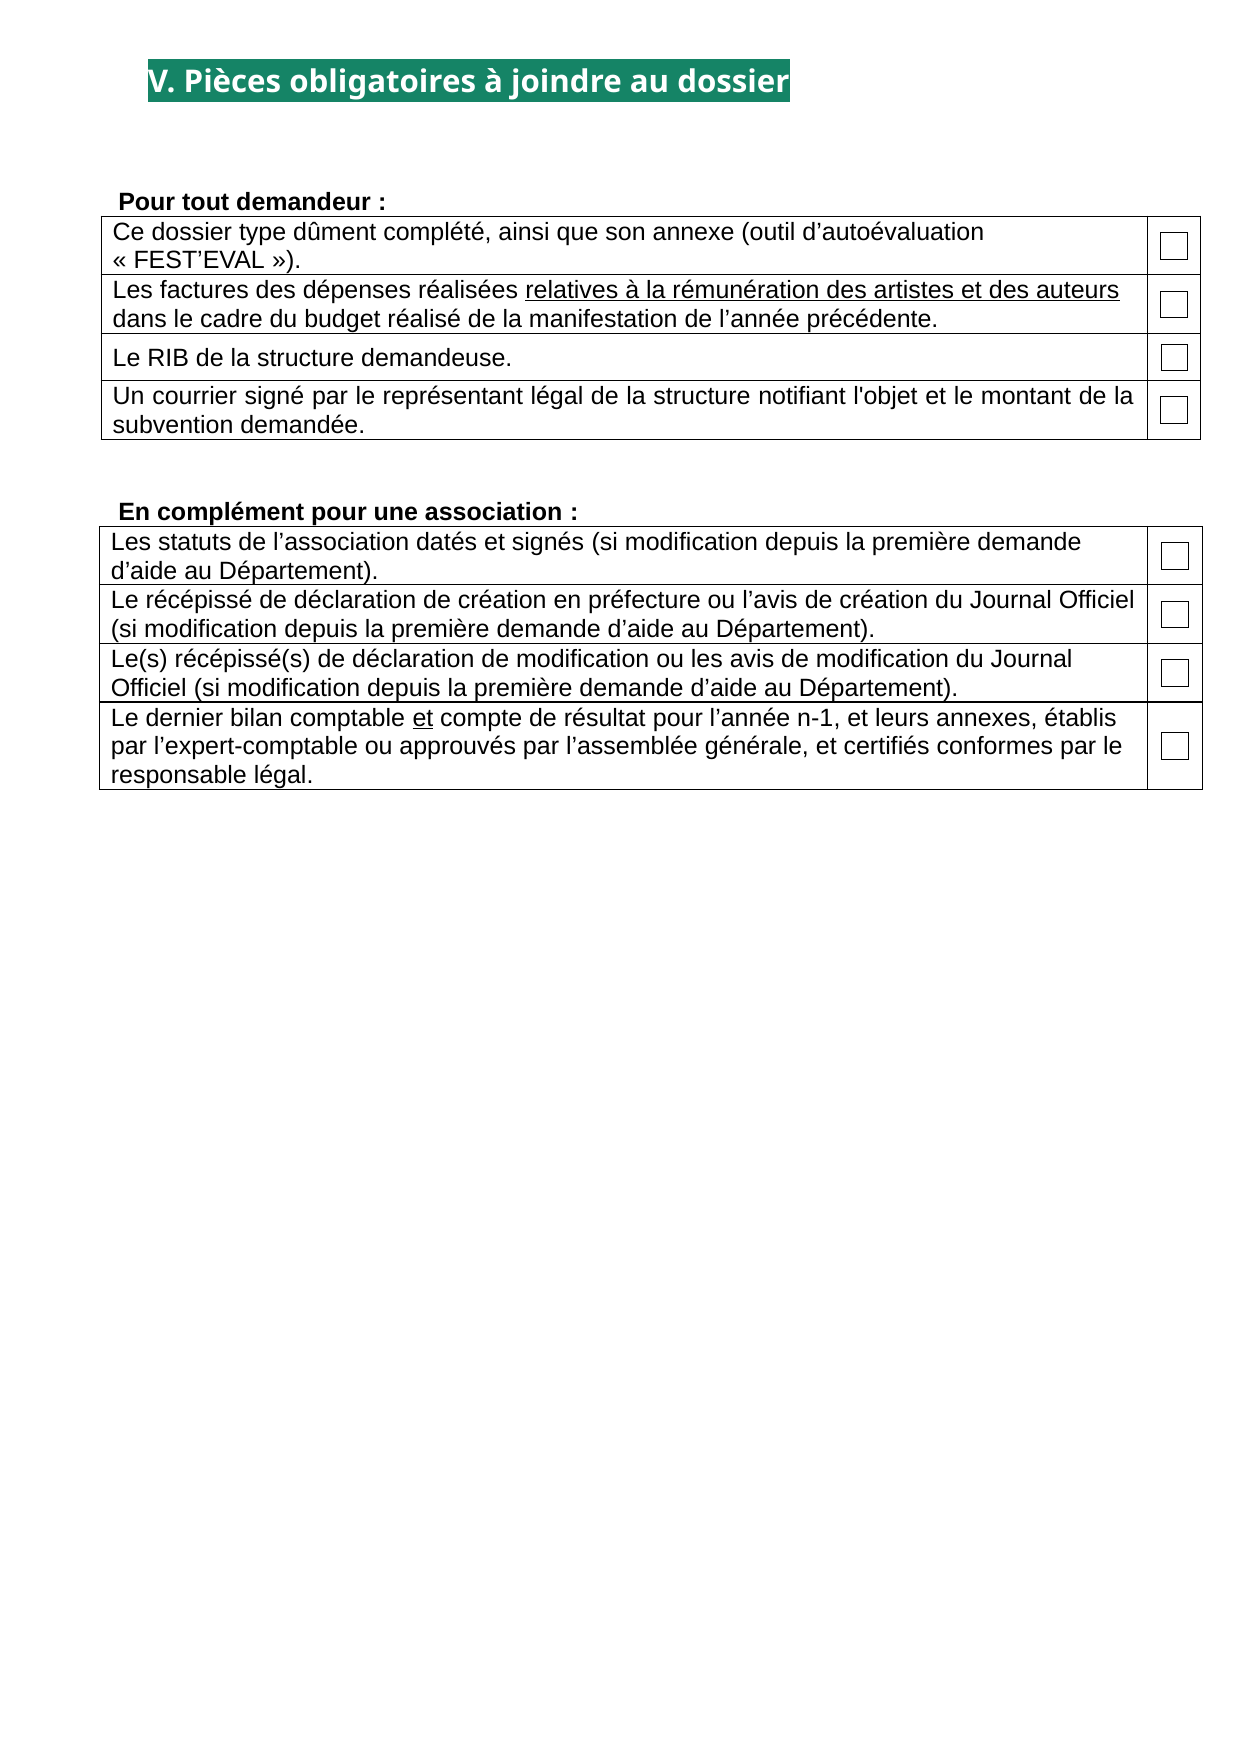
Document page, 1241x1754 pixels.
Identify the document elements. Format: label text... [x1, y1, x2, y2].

table_cell [1148, 644, 1202, 701]
table_cell [1148, 334, 1200, 380]
text Pour tout demandeur : [118, 187, 1033, 216]
table_cell Les factures des dépenses réalisées relatives à la rémunération des artistes et des auteurs dans le cadre du budget réalisé de la manifestation de l’année précédente. [102, 275, 1147, 333]
table_header Ce dossier type dûment complété, ainsi que son annexe (outil d’autoévaluation « FEST’EVAL »). [102, 217, 1147, 274]
table_cell Le(s) récépissé(s) de déclaration de modification ou les avis de modification du Journal Officiel (si modification depuis la première demande d’aide au Département). [100, 644, 1147, 701]
table_header Les statuts de l’association datés et signés (si modification depuis la première demande d’aide au Département). [100, 527, 1147, 584]
table_cell Un courrier signé par le représentant légal de la structure notifiant l'objet et le montant de la subvention demandée. [102, 381, 1147, 438]
text En complément pour une association : [118, 497, 1033, 526]
table_cell Le récépissé de déclaration de création en préfecture ou l’avis de création du Journal Officiel (si modification depuis la première demande d’aide au Département). [100, 585, 1147, 643]
table_cell [1148, 585, 1202, 643]
table_header [1148, 527, 1202, 584]
list V. Pièces obligatoires à joindre au dossier [118, 59, 1122, 102]
table_cell [1148, 275, 1200, 333]
table_cell [1148, 703, 1202, 789]
table_cell Le RIB de la structure demandeuse. [102, 334, 1147, 380]
table_cell [1148, 381, 1200, 438]
table_cell Le dernier bilan comptable et compte de résultat pour l’année n-1, et leurs annexes, établis par l’expert-comptable ou approuvés par l’assemblée générale, et certifiés conformes par le responsable légal. [100, 703, 1147, 789]
table_header [1148, 217, 1200, 274]
